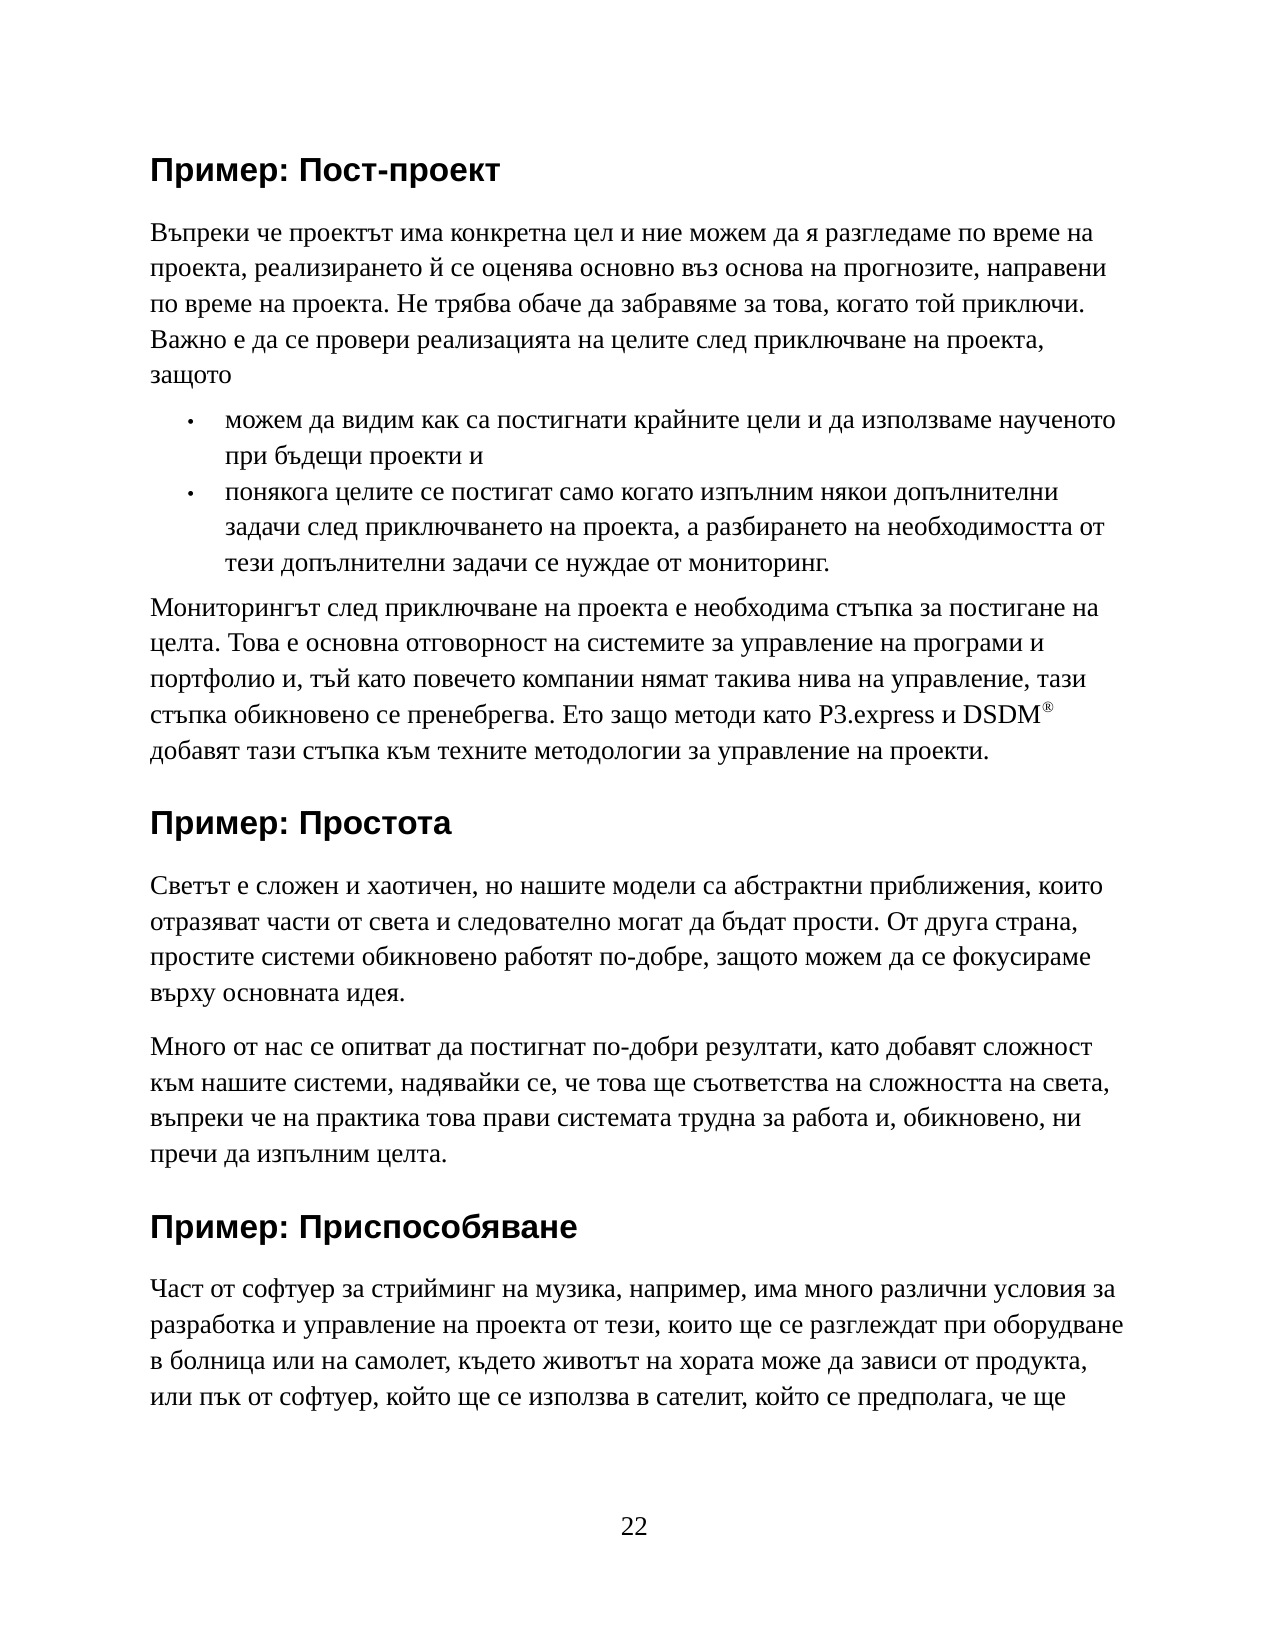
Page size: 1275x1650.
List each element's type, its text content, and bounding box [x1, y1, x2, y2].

text Въпреки че проектът има конкретна цел и ние можем да я разгледаме по време на проекта, реализирането й се оценява основно въз основа на прогнозите, направени по време на проекта. Не трябва обаче да забравяме за това, когато той приключи. Важно е да се провери реализацията на целите след приключване на проекта, защото [150, 216, 1125, 390]
text Мониторингът след приключване на проекта е необходима стъпка за постигане на целта. Това е основна отговорност на системите за управление на програми и портфолио и, тъй като повечето компании нямат такива нива на управление, тази стъпка обикновено се пренебрегва. Ето защо методи като P3.express и DSDM® добавят тази стъпка към техните методологии за управление на проекти. [150, 591, 1125, 765]
text Светът е сложен и хаотичен, но нашите модели са абстрактни приближения, които отразяват части от света и следователно могат да бъдат прости. От друга страна, простите системи обикновено работят по-добре, защото можем да се фокусираме върху основната идея. [150, 869, 1125, 1007]
list можем да видим как са постигнати крайните цели и да използваме наученото при бъдещи проекти и [187, 403, 1125, 470]
list понякога целите се постигат само когато изпълним някои допълнителни задачи след приключването на проекта, а разбирането на необходимостта от тези допълнителни задачи се нуждае от мониторинг. [187, 475, 1125, 577]
subtitle Пример: Приспособяване [150, 1207, 1125, 1245]
text Много от нас се опитват да постигнат по-добри резултати, като добавят сложност към нашите системи, надявайки се, че това ще съответства на сложността на света, въпреки че на практика това прави системата трудна за работа и, обикновено, ни пречи да изпълним целта. [150, 1030, 1125, 1168]
subtitle Пример: Пост-проект [150, 150, 1125, 188]
text Част от софтуер за стрийминг на музика, например, има много различни условия за разработка и управление на проекта от тези, които ще се разглеждат при оборудване в болница или на самолет, където животът на хората може да зависи от продукта, или пък от софтуер, който ще се използва в сателит, който се предполага, че ще [150, 1272, 1125, 1411]
subtitle Пример: Простота [150, 803, 1125, 842]
